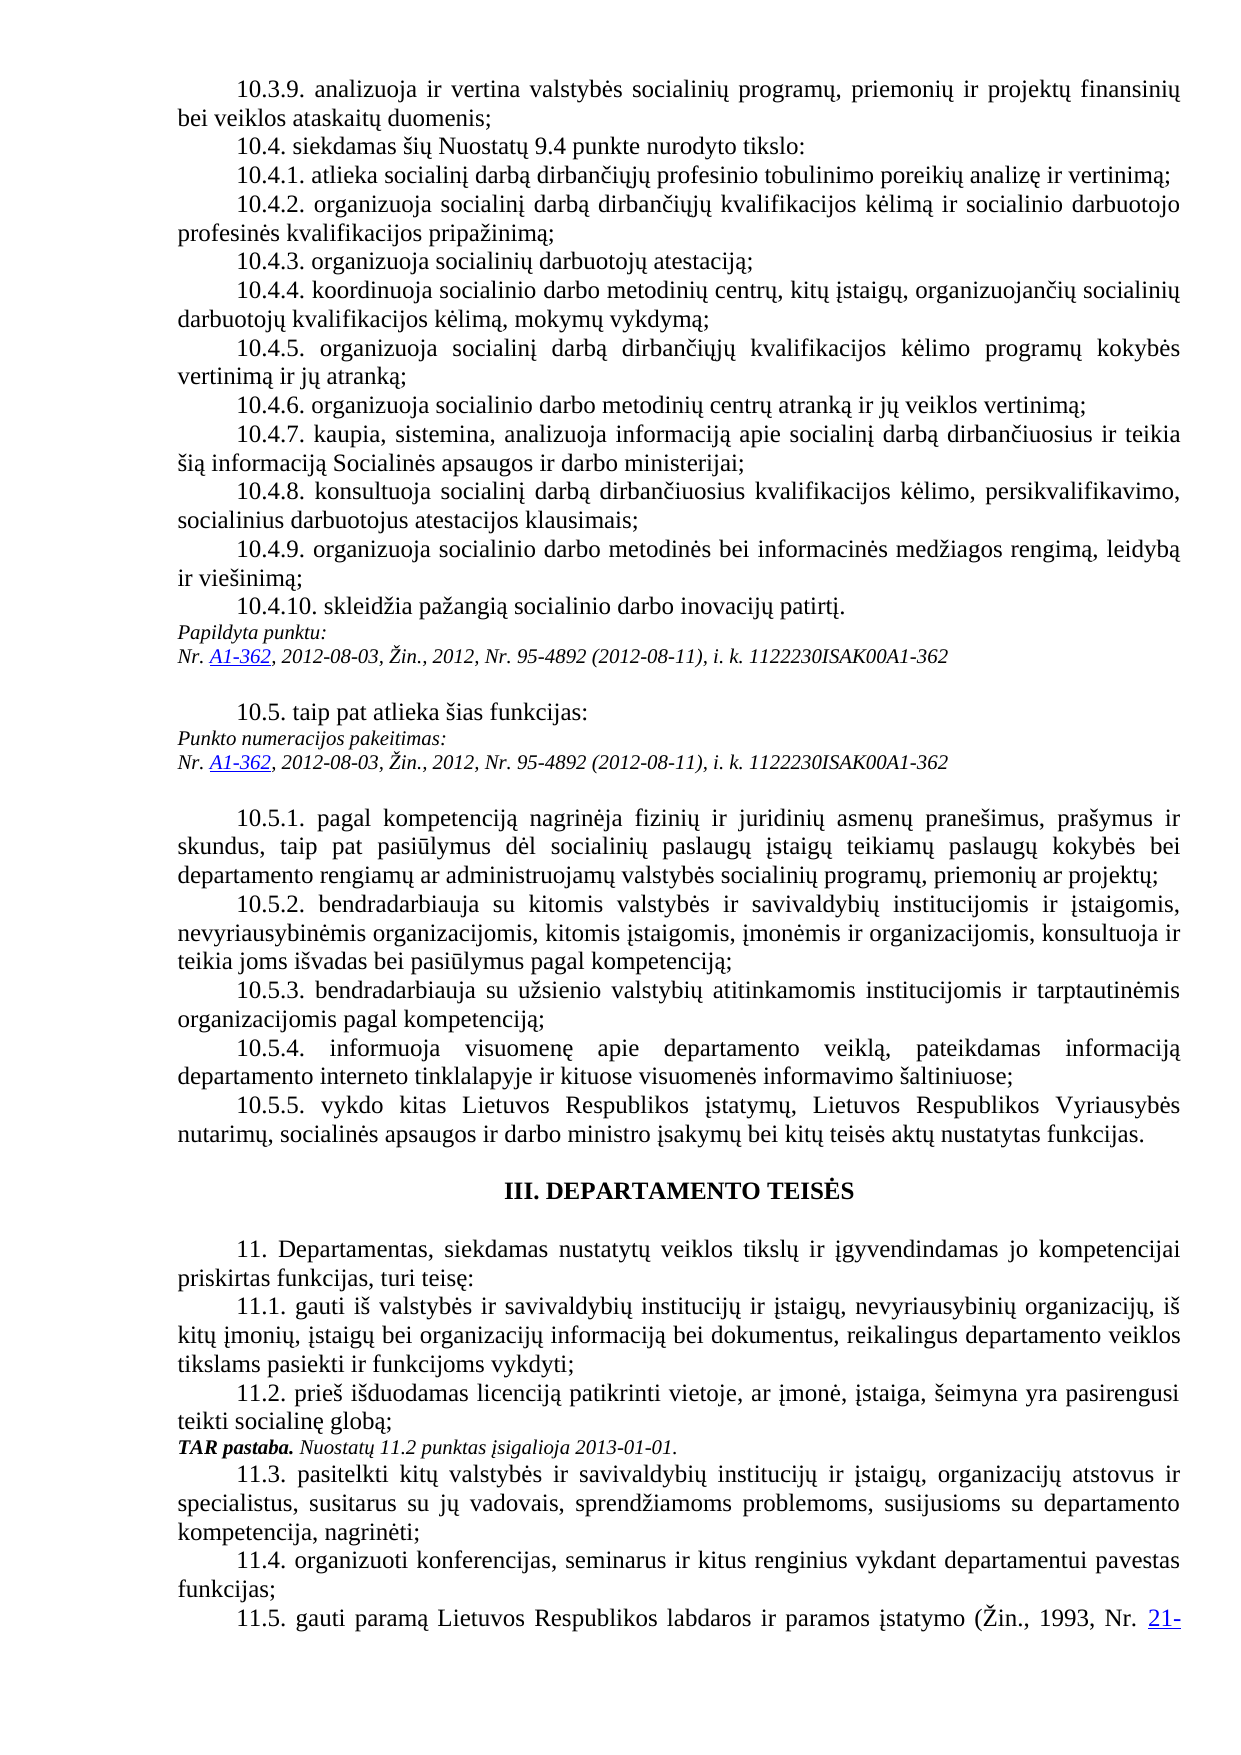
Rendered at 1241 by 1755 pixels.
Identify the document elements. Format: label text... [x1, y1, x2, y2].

text 11.5. gauti paramą Lietuvos Respublikos labdaros ir paramos įstatymo (Žin., 1993, Nr. 21- [177, 1603, 1181, 1632]
text 10.5.2. bendradarbiauja su kitomis valstybės ir savivaldybių institucijomis ir įstaigomis, nevyriausybinėmis organizacijomis, kitomis įstaigomis, įmonėmis ir organizacijomis, konsultuoja ir teikia joms išvadas bei pasiūlymus pagal kompetenciją; [177, 889, 1181, 975]
text 10.4.4. koordinuoja socialinio darbo metodinių centrų, kitų įstaigų, organizuojančių socialinių darbuotojų kvalifikacijos kėlimą, mokymų vykdymą; [177, 275, 1181, 333]
text 11. Departamentas, siekdamas nustatytų veiklos tikslų ir įgyvendindamas jo kompetencijai priskirtas funkcijas, turi teisę: [177, 1234, 1181, 1291]
text 10.4.10. skleidžia pažangią socialinio darbo inovacijų patirtį. [177, 591, 1181, 620]
text 10.5.3. bendradarbiauja su užsienio valstybių atitinkamomis institucijomis ir tarptautinėmis organizacijomis pagal kompetenciją; [177, 975, 1181, 1033]
text Nr. A1-362, 2012-08-03, Žin., 2012, Nr. 95-4892 (2012-08-11), i. k. 1122230ISAK00A1-362 [177, 750, 1181, 774]
text TAR pastaba. Nuostatų 11.2 punktas įsigalioja 2013-01-01. [177, 1435, 1181, 1459]
text Punkto numeracijos pakeitimas: [177, 726, 1181, 750]
text 10.4.8. konsultuoja socialinį darbą dirbančiuosius kvalifikacijos kėlimo, persikvalifikavimo, socialinius darbuotojus atestacijos klausimais; [177, 476, 1181, 534]
text 10.5. taip pat atlieka šias funkcijas: [177, 697, 1181, 726]
text 11.1. gauti iš valstybės ir savivaldybių institucijų ir įstaigų, nevyriausybinių organizacijų, iš kitų įmonių, įstaigų bei organizacijų informaciją bei dokumentus, reikalingus departamento veiklos tikslams pasiekti ir funkcijoms vykdyti; [177, 1291, 1181, 1378]
text 10.4.2. organizuoja socialinį darbą dirbančiųjų kvalifikacijos kėlimą ir socialinio darbuotojo profesinės kvalifikacijos pripažinimą; [177, 189, 1181, 246]
text 11.3. pasitelkti kitų valstybės ir savivaldybių institucijų ir įstaigų, organizacijų atstovus ir specialistus, susitarus su jų vadovais, sprendžiamoms problemoms, susijusioms su departamento kompetencija, nagrinėti; [177, 1459, 1181, 1545]
text 10.4.6. organizuoja socialinio darbo metodinių centrų atranką ir jų veiklos vertinimą; [177, 390, 1181, 419]
text 11.4. organizuoti konferencijas, seminarus ir kitus renginius vykdant departamentui pavestas funkcijas; [177, 1545, 1181, 1603]
text Papildyta punktu: [177, 620, 1181, 644]
text 11.2. prieš išduodamas licenciją patikrinti vietoje, ar įmonė, įstaiga, šeimyna yra pasirengusi teikti socialinę globą; [177, 1378, 1181, 1435]
text 10.4.7. kaupia, sistemina, analizuoja informaciją apie socialinį darbą dirbančiuosius ir teikia šią informaciją Socialinės apsaugos ir darbo ministerijai; [177, 419, 1181, 476]
text 10.4.5. organizuoja socialinį darbą dirbančiųjų kvalifikacijos kėlimo programų kokybės vertinimą ir jų atranką; [177, 333, 1181, 390]
text 10.4.1. atlieka socialinį darbą dirbančiųjų profesinio tobulinimo poreikių analizę ir vertinimą; [177, 160, 1181, 189]
text 10.4.3. organizuoja socialinių darbuotojų atestaciją; [177, 246, 1181, 275]
text 10.5.5. vykdo kitas Lietuvos Respublikos įstatymų, Lietuvos Respublikos Vyriausybės nutarimų, socialinės apsaugos ir darbo ministro įsakymų bei kitų teisės aktų nustatytas funkcijas. [177, 1090, 1181, 1148]
text 10.5.1. pagal kompetenciją nagrinėja fizinių ir juridinių asmenų pranešimus, prašymus ir skundus, taip pat pasiūlymus dėl socialinių paslaugų įstaigų teikiamų paslaugų kokybės bei departamento rengiamų ar administruojamų valstybės socialinių programų, priemonių ar projektų; [177, 803, 1181, 889]
text 10.5.4. informuoja visuomenę apie departamento veiklą, pateikdamas informaciją departamento interneto tinklalapyje ir kituose visuomenės informavimo šaltiniuose; [177, 1033, 1181, 1090]
text 10.4.9. organizuoja socialinio darbo metodinės bei informacinės medžiagos rengimą, leidybą ir viešinimą; [177, 534, 1181, 591]
text III. DEPARTAMENTO TEISĖS [177, 1176, 1181, 1205]
text 10.3.9. analizuoja ir vertina valstybės socialinių programų, priemonių ir projektų finansinių bei veiklos ataskaitų duomenis; [177, 74, 1181, 131]
text Nr. A1-362, 2012-08-03, Žin., 2012, Nr. 95-4892 (2012-08-11), i. k. 1122230ISAK00A1-362 [177, 644, 1181, 668]
text 10.4. siekdamas šių Nuostatų 9.4 punkte nurodyto tikslo: [177, 131, 1181, 160]
